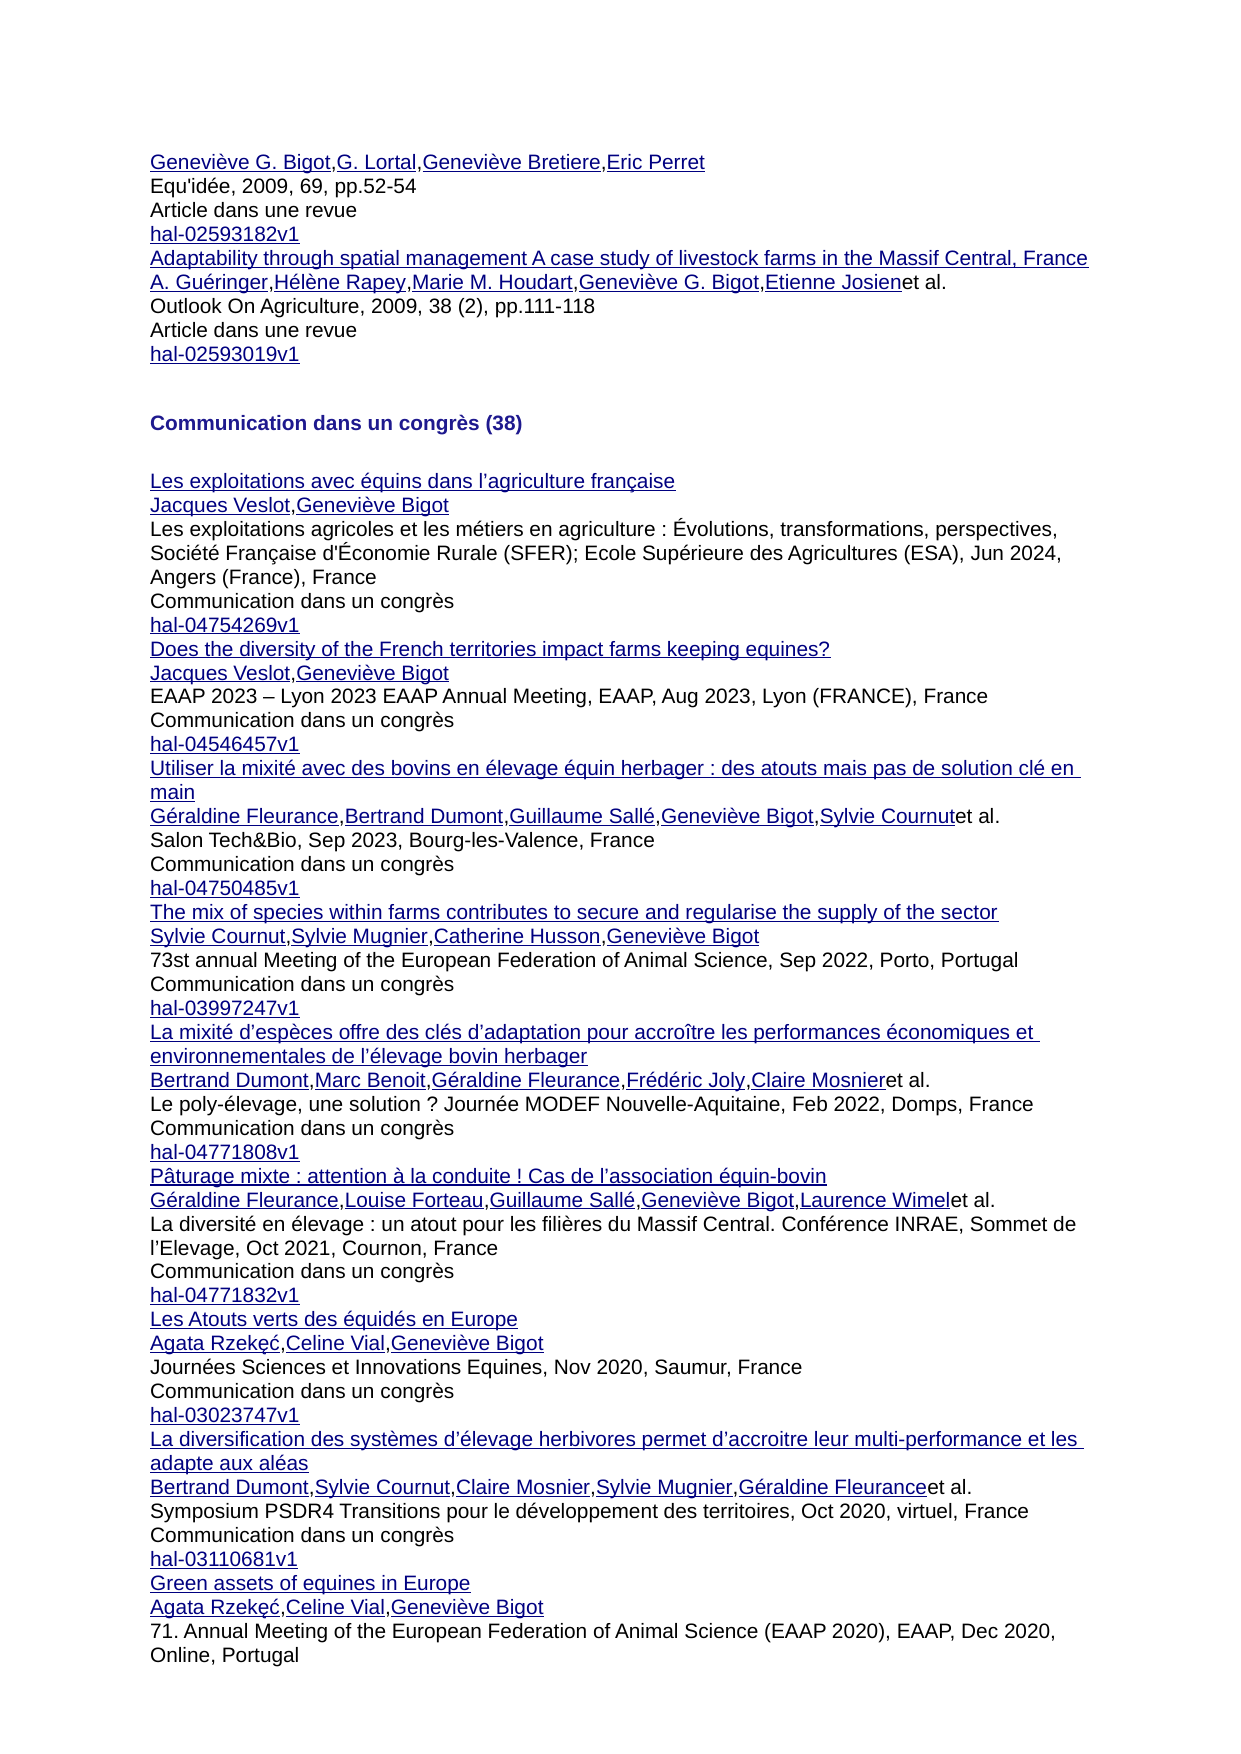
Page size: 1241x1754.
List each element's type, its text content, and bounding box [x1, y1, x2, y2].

table_cell Adaptability through spatial management A case study of livestock farms in the Massif Central, France A. Guéringer,Hélène Rapey,Marie M. Houdart,Geneviève G. Bigot,Etienne Josienet al. Outlook On Agriculture, 2009, 38 (2), pp.111-118 Article dans une revue hal-02593019v1 [150, 246, 1090, 366]
table_cell Does the diversity of the French territories impact farms keeping equines? Jacques Veslot,Geneviève Bigot EAAP 2023 – Lyon 2023 EAAP Annual Meeting, EAAP, Aug 2023, Lyon (FRANCE), France Communication dans un congrès hal-04546457v1 [150, 636, 1090, 756]
table_cell Pâturage mixte : attention à la conduite ! Cas de l’association équin-bovin Géraldine Fleurance,Louise Forteau,Guillaume Sallé,Geneviève Bigot,Laurence Wimelet al. La diversité en élevage : un atout pour les filières du Massif Central. Conférence INRAE, Sommet de l’Elevage, Oct 2021, Cournon, France Communication dans un congrès hal-04771832v1 [150, 1164, 1090, 1307]
table_cell Les Atouts verts des équidés en Europe Agata Rzekęć,Celine Vial,Geneviève Bigot Journées Sciences et Innovations Equines, Nov 2020, Saumur, France Communication dans un congrès hal-03023747v1 [150, 1307, 1090, 1427]
table_cell La mixité d’espèces offre des clés d’adaptation pour accroître les performances économiques et environnementales de l’élevage bovin herbager Bertrand Dumont,Marc Benoit,Géraldine Fleurance,Frédéric Joly,Claire Mosnieret al. Le poly-élevage, une solution ? Journée MODEF Nouvelle-Aquitaine, Feb 2022, Domps, France Communication dans un congrès hal-04771808v1 [150, 1020, 1090, 1163]
table_cell La diversification des systèmes d’élevage herbivores permet d’accroitre leur multi-performance et les adapte aux aléas Bertrand Dumont,Sylvie Cournut,Claire Mosnier,Sylvie Mugnier,Géraldine Fleuranceet al. Symposium PSDR4 Transitions pour le développement des territoires, Oct 2020, virtuel, France Communication dans un congrès hal-03110681v1 [150, 1427, 1090, 1571]
table_cell The mix of species within farms contributes to secure and regularise the supply of the sector Sylvie Cournut,Sylvie Mugnier,Catherine Husson,Geneviève Bigot 73st annual Meeting of the European Federation of Animal Science, Sep 2022, Porto, Portugal Communication dans un congrès hal-03997247v1 [150, 900, 1090, 1020]
table_cell Geneviève G. Bigot,G. Lortal,Geneviève Bretiere,Eric Perret Equ'idée, 2009, 69, pp.52-54 Article dans une revue hal-02593182v1 [150, 150, 1090, 246]
table_header Les exploitations avec équins dans l’agriculture française Jacques Veslot,Geneviève Bigot Les exploitations agricoles et les métiers en agriculture : Évolutions, transformations, perspectives, Société Française d'Économie Rurale (SFER); Ecole Supérieure des Agricultures (ESA), Jun 2024, Angers (France), France Communication dans un congrès hal-04754269v1 [150, 469, 1090, 636]
table_cell Utiliser la mixité avec des bovins en élevage équin herbager : des atouts mais pas de solution clé en main Géraldine Fleurance,Bertrand Dumont,Guillaume Sallé,Geneviève Bigot,Sylvie Cournutet al. Salon Tech&Bio, Sep 2023, Bourg-les-Valence, France Communication dans un congrès hal-04750485v1 [150, 756, 1090, 900]
table_cell Green assets of equines in Europe Agata Rzekęć,Celine Vial,Geneviève Bigot 71. Annual Meeting of the European Federation of Animal Science (EAAP 2020), EAAP, Dec 2020, Online, Portugal [150, 1571, 1090, 1667]
subtitle Communication dans un congrès (38) [150, 410, 1090, 434]
